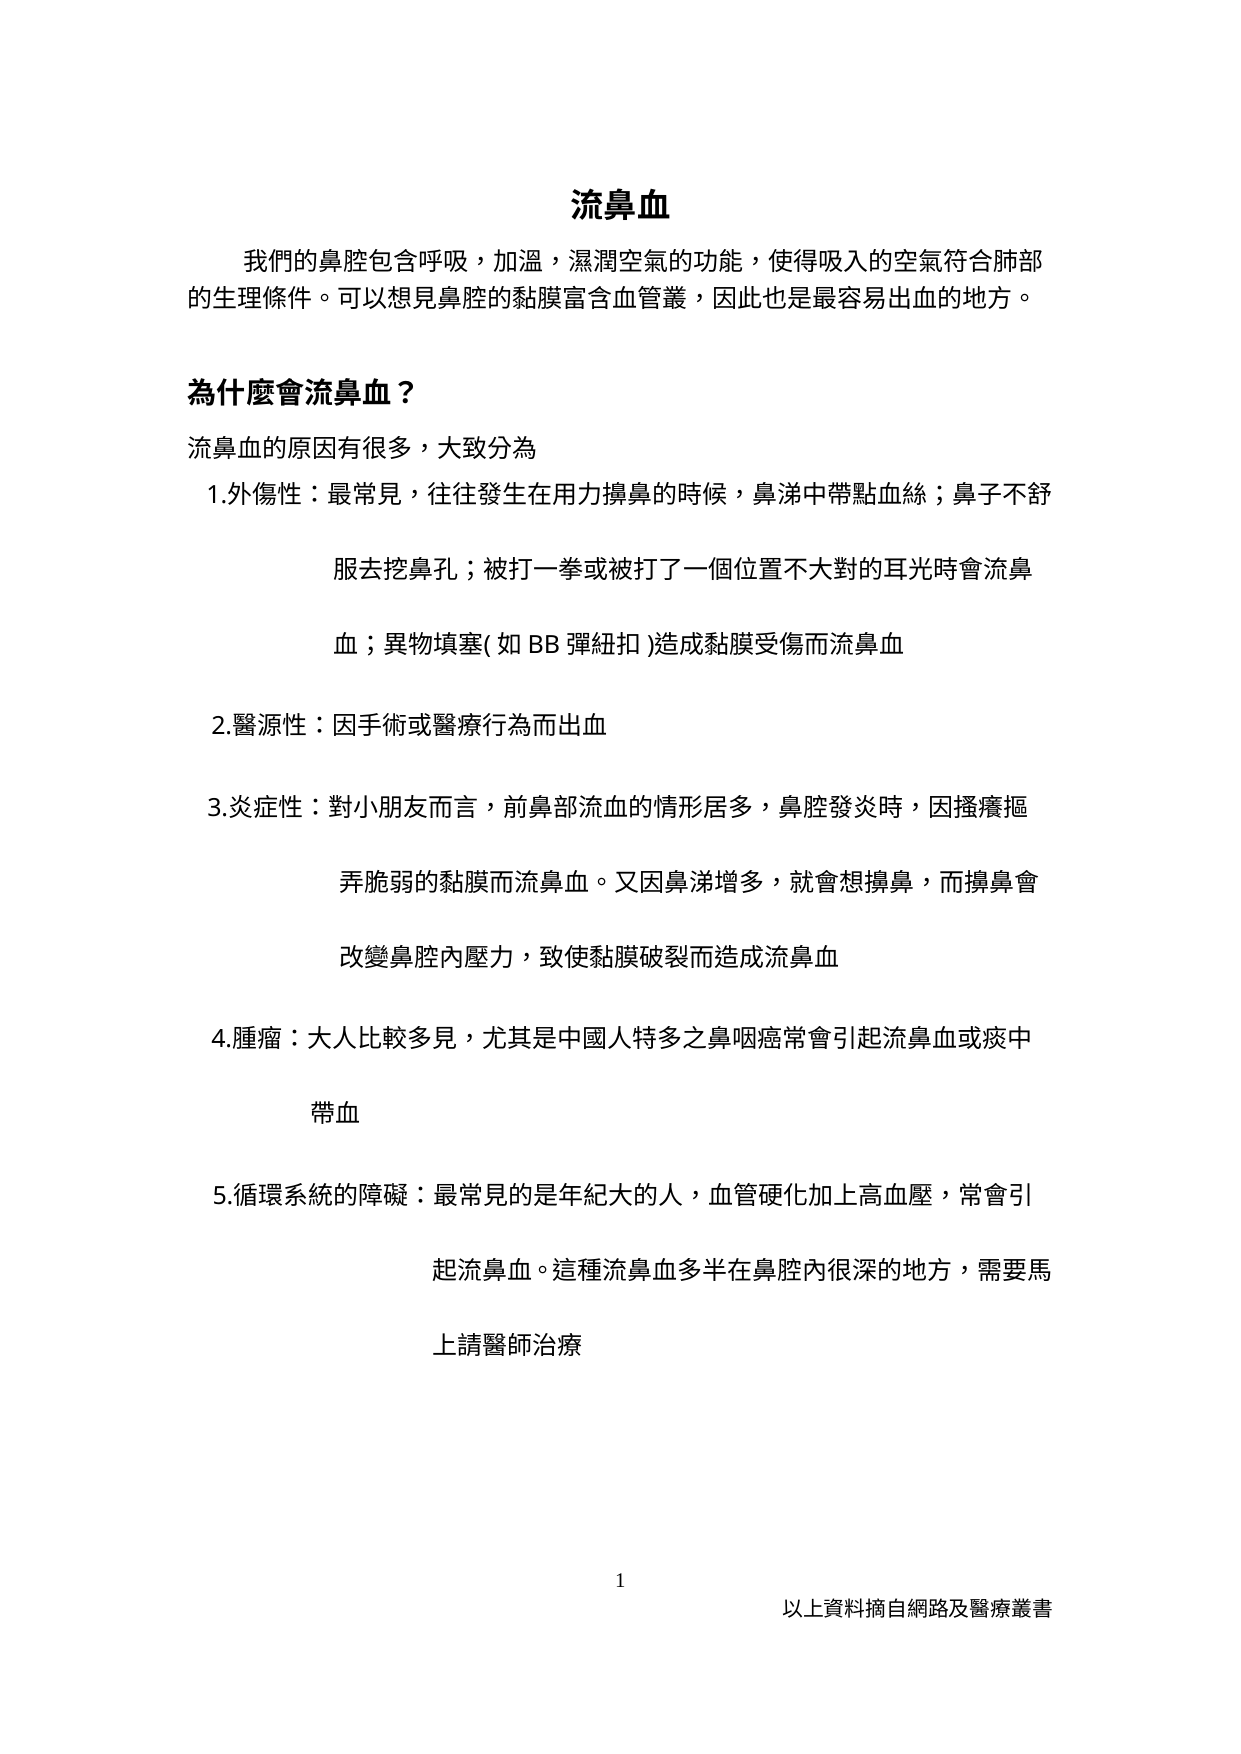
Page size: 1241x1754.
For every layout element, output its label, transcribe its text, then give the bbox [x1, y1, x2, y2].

text 2.醫源性：因手術或醫療行為而出血 [187, 705, 1053, 742]
text 3.炎症性：對小朋友而言，前鼻部流血的情形居多，鼻腔發炎時，因搔癢摳弄脆弱的黏膜而流鼻血。又因鼻涕增多，就會想擤鼻，而擤鼻會改變鼻腔內壓力，致使黏膜破裂而造成流鼻血 [201, 787, 1053, 974]
text 流鼻血的原因有很多，大致分為 [187, 428, 1053, 466]
text 流鼻血 [187, 166, 1053, 241]
text 5.循環系統的障礙：最常見的是年紀大的人，血管硬化加上高血壓，常會引起流鼻血。這種流鼻血多半在鼻腔內很深的地方，需要馬上請醫師治療 [212, 1175, 1053, 1362]
text 為什麼會流鼻血？ [187, 353, 1053, 428]
text 1.外傷性：最常見，往往發生在用力擤鼻的時候，鼻涕中帶點血絲；鼻子不舒服去挖鼻孔；被打一拳或被打了一個位置不大對的耳光時會流鼻血；異物填塞( 如BB 彈紐扣 )造成黏膜受傷而流鼻血 [206, 473, 1053, 661]
text 4.腫瘤：大人比較多見，尤其是中國人特多之鼻咽癌常會引起流鼻血或痰中帶血 [211, 1018, 1053, 1131]
text 我們的鼻腔包含呼吸，加溫，濕潤空氣的功能，使得吸入的空氣符合肺部的生理條件。可以想見鼻腔的黏膜富含血管叢，因此也是最容易出血的地方。 [187, 241, 1053, 316]
